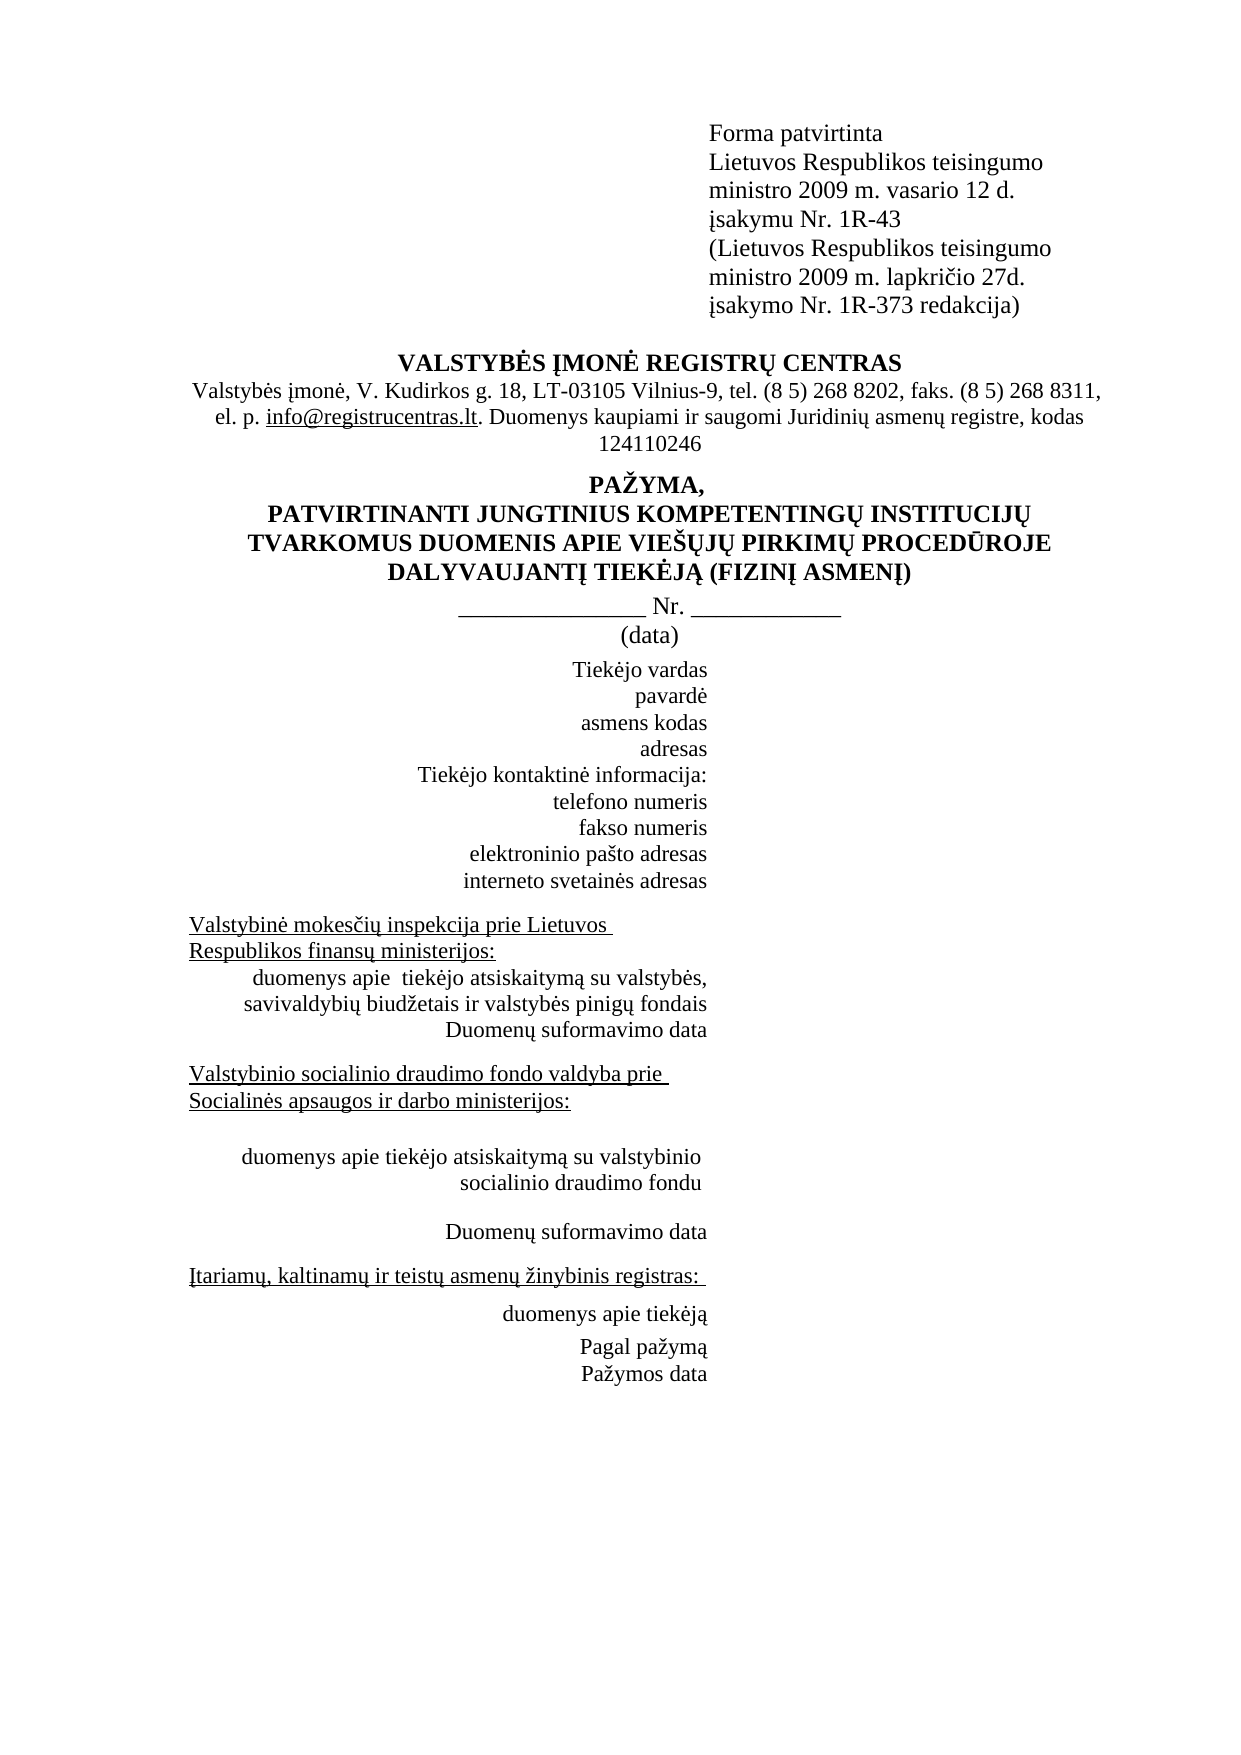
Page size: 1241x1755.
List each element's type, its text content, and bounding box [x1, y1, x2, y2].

table_cell [719, 893, 1122, 911]
table_cell [177, 893, 719, 911]
table_cell Pažymos data [177, 1360, 719, 1386]
text ministro 2009 m. vasario 12 d. [177, 176, 1122, 204]
table_cell [177, 1245, 719, 1262]
table_cell [719, 1333, 1122, 1360]
table_cell Pagal pažymą [177, 1333, 719, 1360]
table_cell elektroninio pašto adresas [177, 841, 719, 867]
table_cell [719, 911, 1122, 964]
table_cell [719, 683, 1122, 709]
table_cell [719, 735, 1122, 761]
table_cell [719, 841, 1122, 867]
table_cell [719, 814, 1122, 841]
table_cell [719, 867, 1122, 893]
text Lietuvos Respublikos teisingumo [177, 147, 1122, 176]
table_cell duomenys apie tiekėją [177, 1300, 719, 1333]
table_cell [719, 709, 1122, 735]
text Forma patvirtinta [709, 118, 1122, 147]
table_cell Įtariamų, kaltinamų ir teistų asmenų žinybinis registras: [177, 1262, 719, 1299]
table_cell [719, 1262, 1122, 1299]
table_cell [719, 1300, 1122, 1333]
table_cell [719, 1060, 1122, 1143]
table_cell telefono numeris [177, 788, 719, 814]
table_cell duomenys apie tiekėjo atsiskaitymą su valstybinio socialinio draudimo fondu [177, 1143, 719, 1218]
text įsakymu Nr. 1R-43 [177, 204, 1122, 233]
table_header VALSTYBĖS ĮMONĖ REGISTRŲ CENTRAS Valstybės įmonė, V. Kudirkos g. 18, LT-03105 Vilnius-9, tel. (8 5) 268 8202, faks. (8 5) 268 8311, el. p. info@registrucentras.lt. Duomenys kaupiami ir saugomi Juridinių asmenų registre, kodas 124110246 PAŽYMA, PATVIRTINANTI JUNGTINIUS KOMPETENTINGŲ INSTITUCIJŲ TVARKOMUS DUOMENIS APIE VIEŠŲJŲ PIRKIMŲ PROCEDŪROJE DALYVAUJANTĮ TIEKĖJĄ (FIZINĮ ASMENĮ) _______________ Nr. ____________ (data) [177, 348, 1122, 649]
table_cell Valstybinė mokesčių inspekcija prie Lietuvos Respublikos finansų ministerijos: [177, 911, 719, 964]
table_cell [719, 1218, 1122, 1244]
table_cell adresas [177, 735, 719, 761]
table_cell interneto svetainės adresas [177, 867, 719, 893]
table_cell Duomenų suformavimo data [177, 1218, 719, 1244]
table_cell [719, 1360, 1122, 1386]
table_cell Tiekėjo kontaktinė informacija: [177, 761, 719, 788]
table_cell Duomenų suformavimo data [177, 1016, 719, 1043]
table_cell Tiekėjo vardas [177, 649, 719, 682]
table_cell [719, 649, 1122, 682]
table_cell [719, 1016, 1122, 1043]
table_cell [719, 788, 1122, 814]
table_cell asmens kodas [177, 709, 719, 735]
table_cell [719, 964, 1122, 1016]
table_cell fakso numeris [177, 814, 719, 841]
table_cell pavardė [177, 683, 719, 709]
table_cell Valstybinio socialinio draudimo fondo valdyba prie Socialinės apsaugos ir darbo ministerijos: [177, 1060, 719, 1143]
table_cell [719, 1245, 1122, 1262]
text ministro 2009 m. lapkričio 27d. [177, 262, 1122, 291]
table_cell [719, 1043, 1122, 1060]
table_cell [177, 1043, 719, 1060]
text (Lietuvos Respublikos teisingumo [177, 233, 1122, 262]
text įsakymo Nr. 1R-373 redakcija) [177, 291, 1122, 319]
table_cell duomenys apie tiekėjo atsiskaitymą su valstybės, savivaldybių biudžetais ir valstybės pinigų fondais [177, 964, 719, 1016]
table_cell [719, 761, 1122, 788]
table_cell [719, 1143, 1122, 1218]
